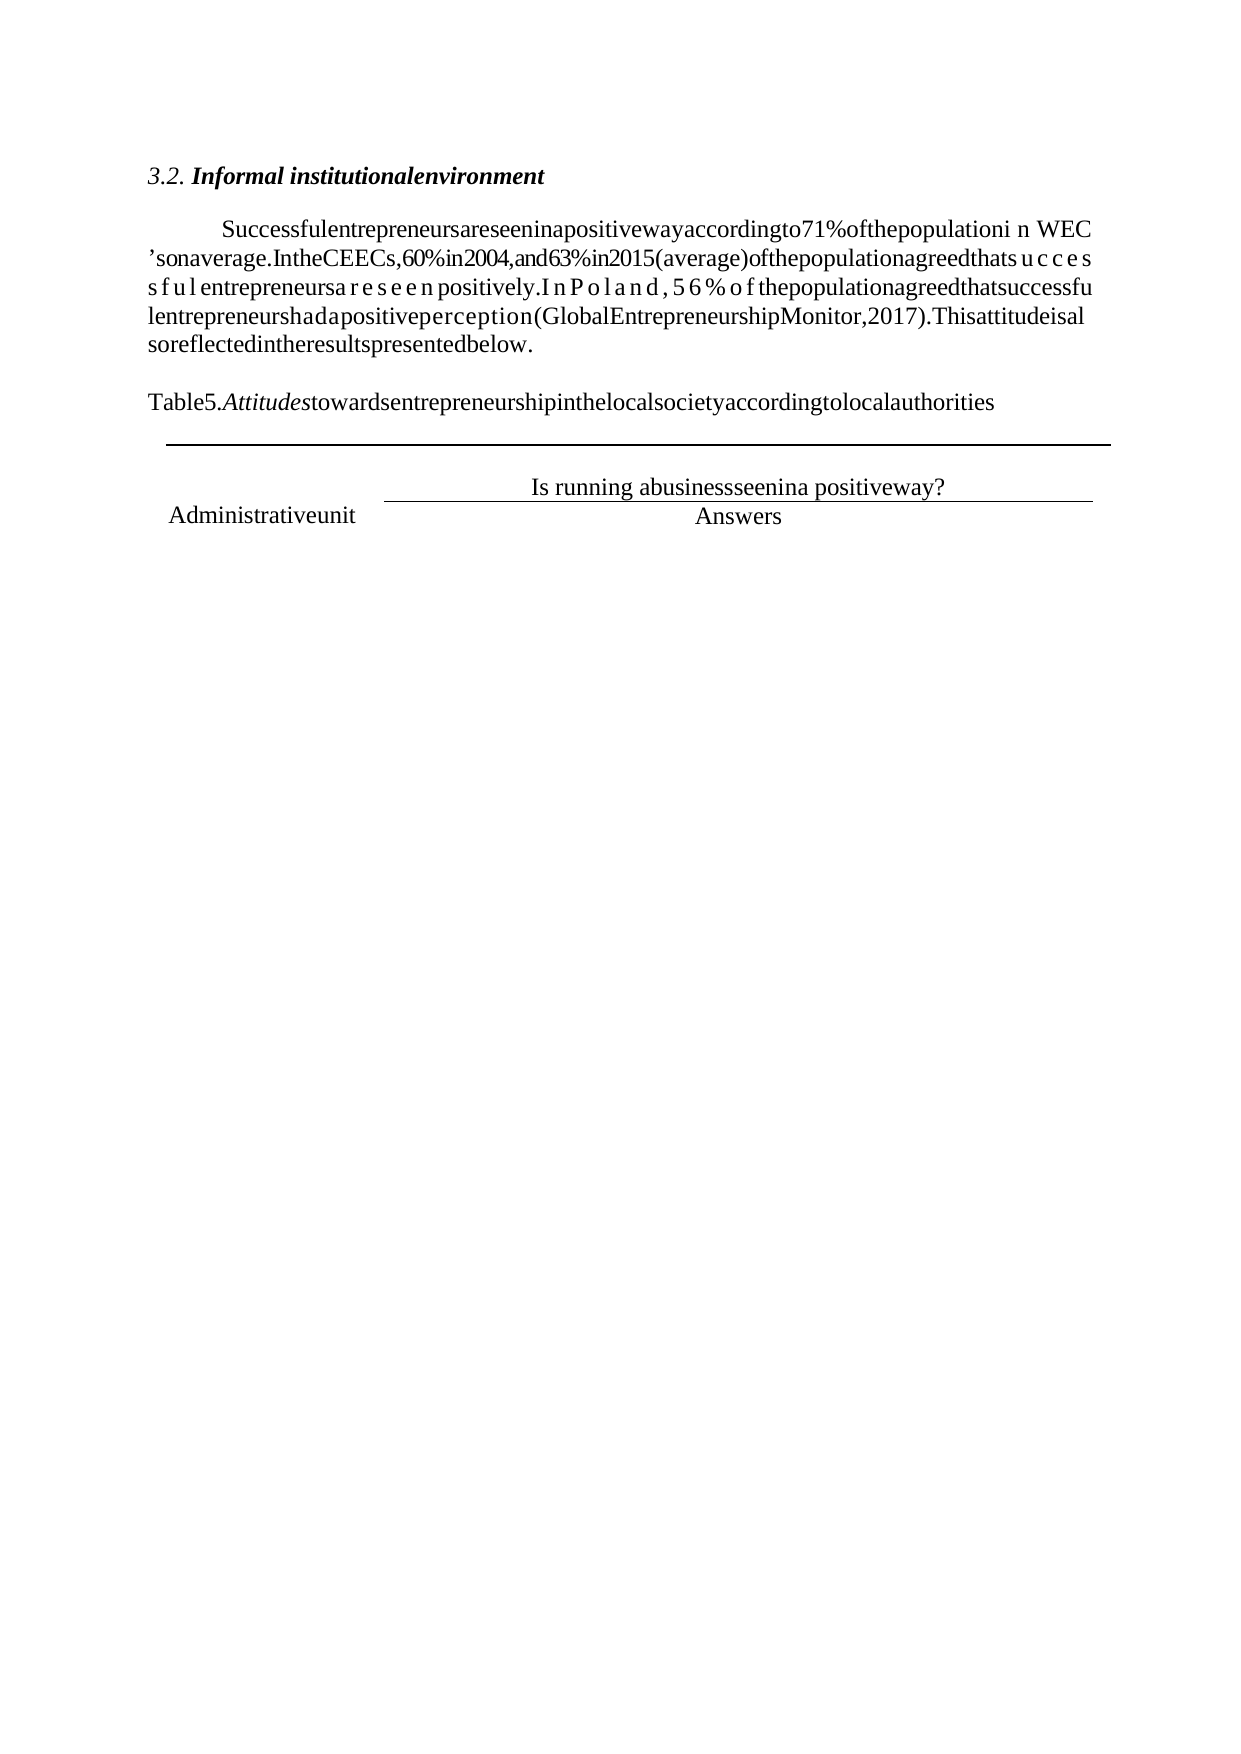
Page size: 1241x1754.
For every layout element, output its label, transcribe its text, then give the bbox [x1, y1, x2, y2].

text Is running abusinessseenina positiveway? [512, 474, 964, 500]
text Table5.Attitudestowardsentrepreneurshipinthelocalsocietyaccordingtolocalauthorities [148, 387, 1109, 416]
text Successfulentrepreneursareseeninapositivewayaccordingto71%ofthepopulationinWEC’sonaverage.IntheCEECs,60%in2004,and63%in2015(average)ofthepopulationagreedthatsuccessfulentrepreneursareseenpositively.InPoland,56%ofthepopulationagreedthatsuccessfulentrepreneurshadapositiveperception(GlobalEntrepreneurshipMonitor,2017).Thisattitudeisalsoreflectedintheresultspresentedbelow. [148, 214, 1093, 358]
subtitle Informal institutionalenvironment [148, 161, 1109, 190]
text Answers [512, 501, 965, 530]
text Administrativeunit [168, 500, 363, 529]
